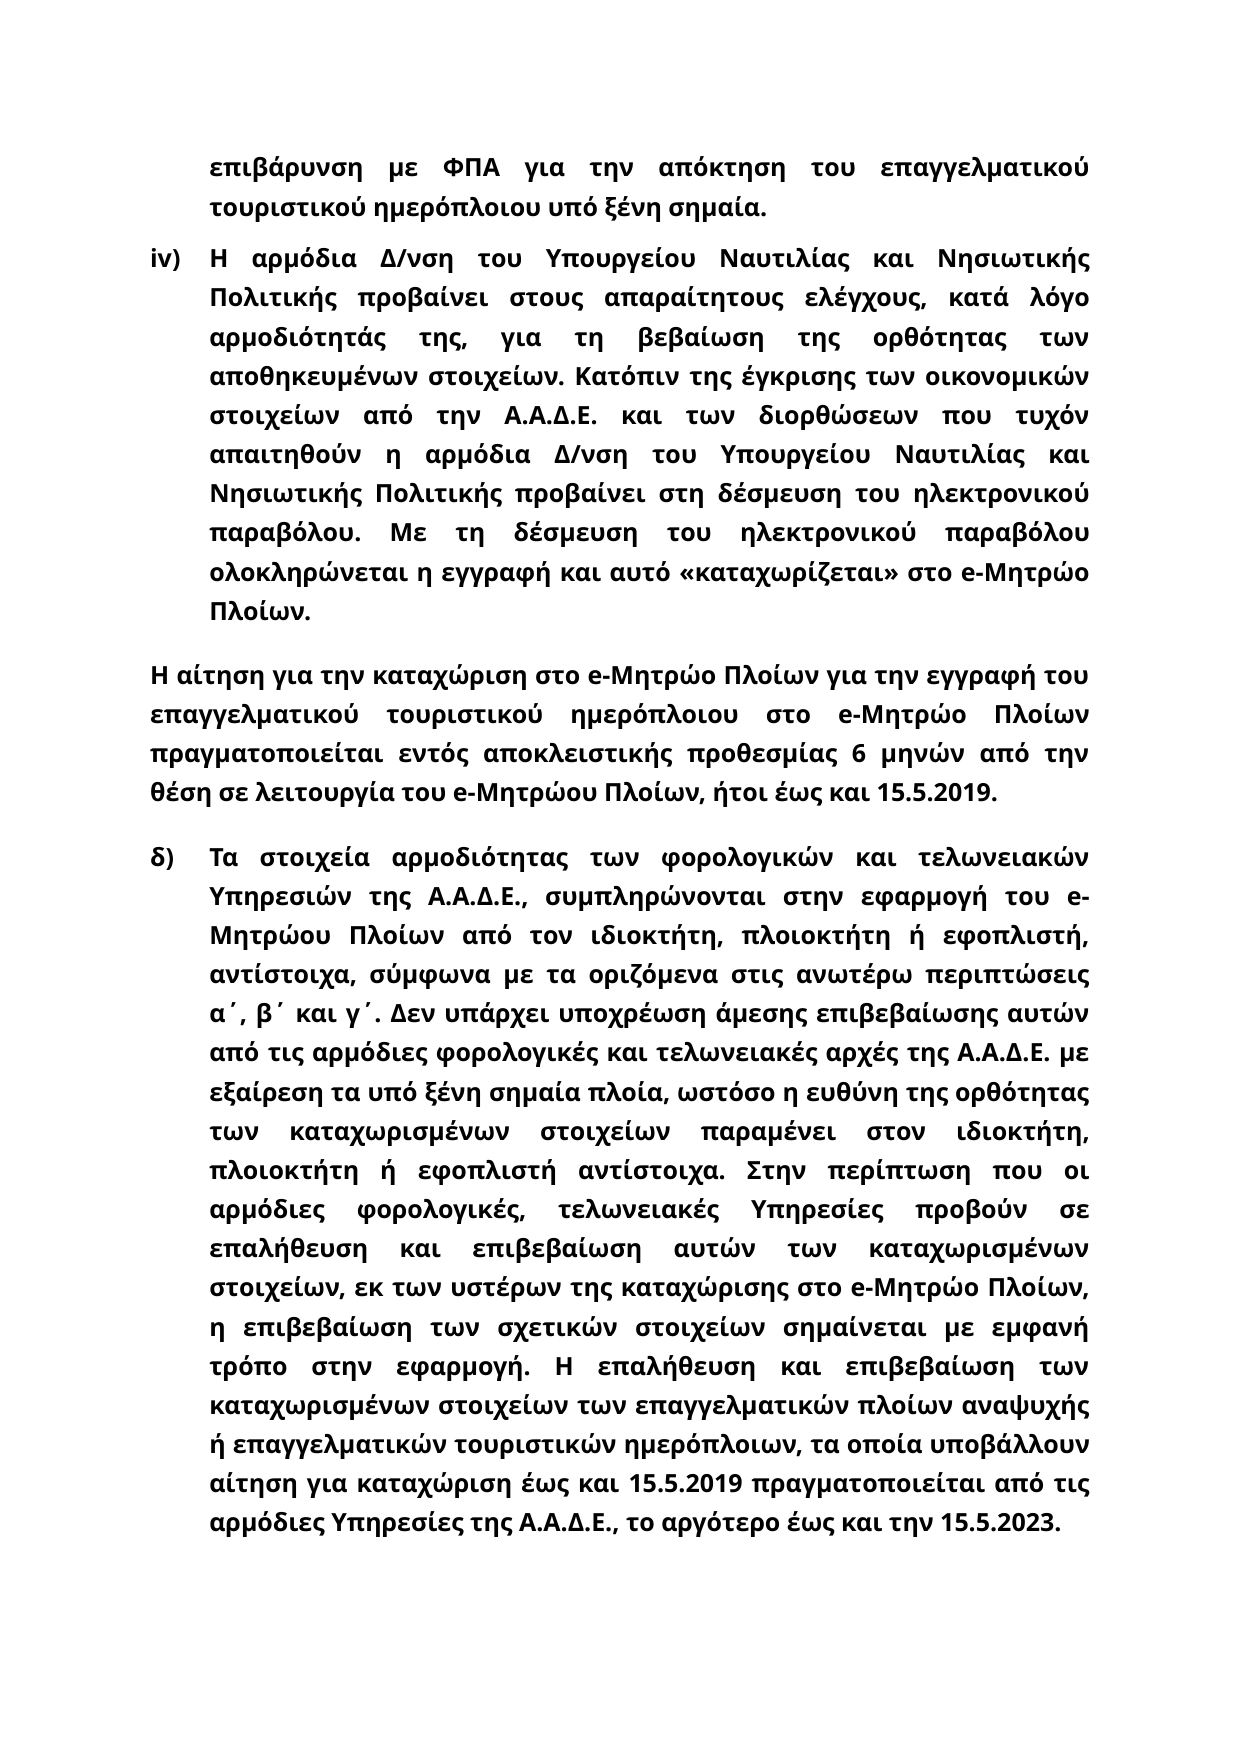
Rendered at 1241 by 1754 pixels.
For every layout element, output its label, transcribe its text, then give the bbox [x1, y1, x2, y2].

list iv) Η αρμόδια Δ/νση του Υπουργείου Ναυτιλίας και Νησιωτικής Πολιτικής προβαίνει στους απαραίτητους ελέγχους, κατά λόγο αρμοδιότητάς της, για τη βεβαίωση της ορθότητας των αποθηκευμένων στοιχείων. Κατόπιν της έγκρισης των οικονομικών στοιχείων από την Α.Α.Δ.Ε. και των διορθώσεων που τυχόν απαιτηθούν η αρμόδια Δ/νση του Υπουργείου Ναυτιλίας και Νησιωτικής Πολιτικής προβαίνει στη δέσμευση του ηλεκτρονικού παραβόλου. Με τη δέσμευση του ηλεκτρονικού παραβόλου ολοκληρώνεται η εγγραφή και αυτό «καταχωρίζεται» στο e-Μητρώο Πλοίων. [150, 241, 1090, 627]
list επιβάρυνση με ΦΠΑ για την απόκτηση του επαγγελματικού τουριστικού ημερόπλοιου υπό ξένη σημαία. [150, 150, 1090, 223]
list δ) Τα στοιχεία αρμοδιότητας των φορολογικών και τελωνειακών Υπηρεσιών της Α.Α.Δ.Ε., συμπληρώνονται στην εφαρμογή του e-Mητρώου Πλοίων από τον ιδιοκτήτη, πλοιοκτήτη ή εφοπλιστή, αντίστοιχα, σύμφωνα με τα οριζόμενα στις ανωτέρω περιπτώσεις α΄, β΄ και γ΄. Δεν υπάρχει υποχρέωση άμεσης επιβεβαίωσης αυτών από τις αρμόδιες φορολογικές και τελωνειακές αρχές της Α.Α.Δ.Ε. με εξαίρεση τα υπό ξένη σημαία πλοία, ωστόσο η ευθύνη της ορθότητας των καταχωρισμένων στοιχείων παραμένει στον ιδιοκτήτη, πλοιοκτήτη ή εφοπλιστή αντίστοιχα. Στην περίπτωση που οι αρμόδιες φορολογικές, τελωνειακές Υπηρεσίες προβούν σε επαλήθευση και επιβεβαίωση αυτών των καταχωρισμένων στοιχείων, εκ των υστέρων της καταχώρισης στο e-Μητρώο Πλοίων, η επιβεβαίωση των σχετικών στοιχείων σημαίνεται με εμφανή τρόπο στην εφαρμογή. Η επαλήθευση και επιβεβαίωση των καταχωρισμένων στοιχείων των επαγγελματικών πλοίων αναψυχής ή επαγγελματικών τουριστικών ημερόπλοιων, τα οποία υποβάλλουν αίτηση για καταχώριση έως και 15.5.2019 πραγματοποιείται από τις αρμόδιες Υπηρεσίες της Α.Α.Δ.Ε., το αργότερο έως και την 15.5.2023. [150, 839, 1090, 1539]
text Η αίτηση για την καταχώριση στο e-Μητρώο Πλοίων για την εγγραφή του επαγγελματικού τουριστικού ημερόπλοιου στο e-Μητρώο Πλοίων πραγματοποιείται εντός αποκλειστικής προθεσμίας 6 μηνών από την θέση σε λειτουργία του e-Μητρώου Πλοίων, ήτοι έως και 15.5.2019. [150, 657, 1090, 809]
